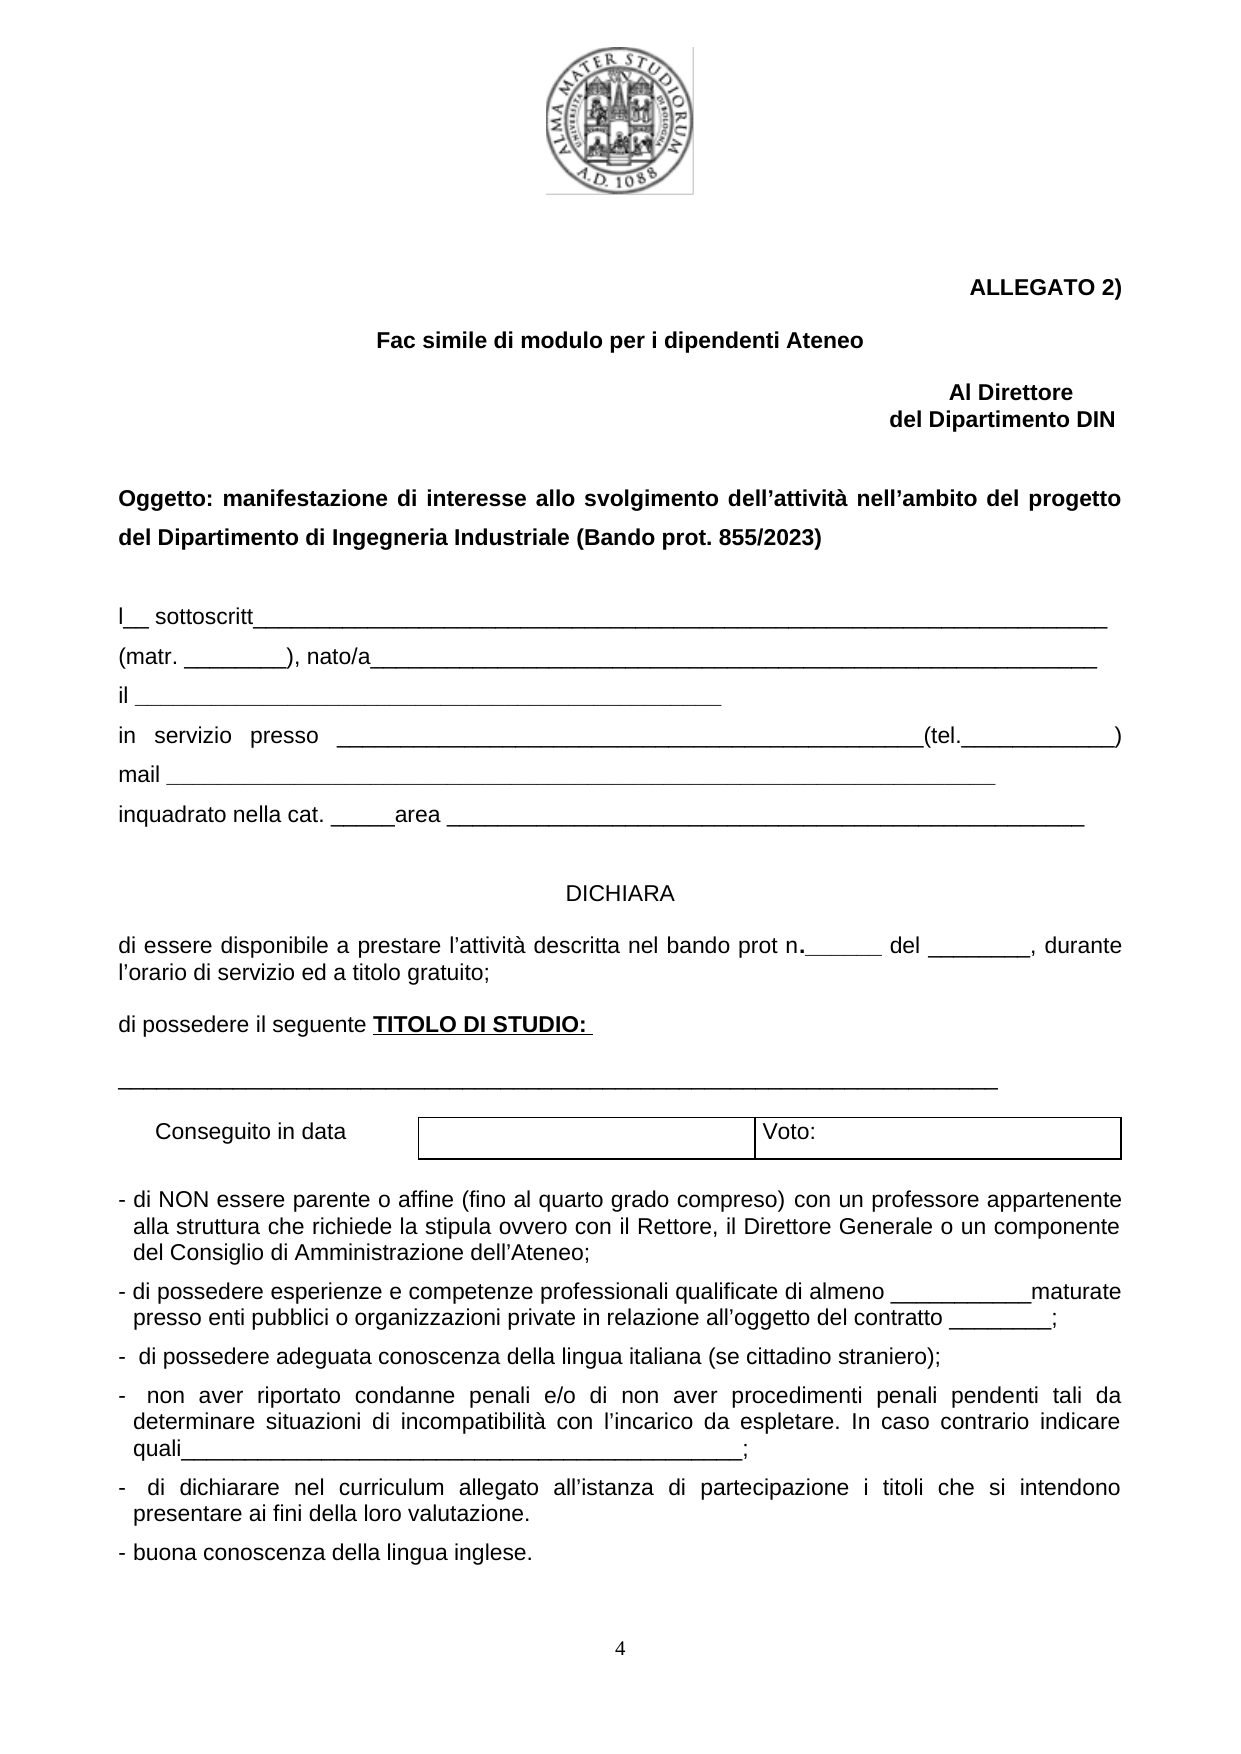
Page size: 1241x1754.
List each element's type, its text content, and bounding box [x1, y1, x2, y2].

text del Dipartimento DIN [118, 406, 1122, 432]
text Fac simile di modulo per i dipendenti Ateneo [118, 327, 1122, 353]
text - di NON essere parente o affine (fino al quarto grado compreso) con un professore appartenente alla struttura che richiede la stipula ovvero con il Rettore, il Direttore Generale o un componente del Consiglio di Amministrazione dell’Ateneo; [118, 1186, 1122, 1265]
text ALLEGATO 2) [118, 274, 1122, 300]
text in servizio presso ______________________________________________(tel.____________) mail _________________________________________________________________ [118, 722, 1122, 787]
list di dichiarare nel curriculum allegato all’istanza di partecipazione i titoli che si intendono presentare ai fini della loro valutazione. [118, 1473, 1122, 1526]
list buona conoscenza della lingua inglese. [118, 1539, 1122, 1565]
table_header Voto: [756, 1118, 1120, 1158]
text (matr. ________), nato/a_________________________________________________________ [118, 643, 1122, 669]
text Oggetto: manifestazione di interesse allo svolgimento dell’attività nell’ambito del progetto del Dipartimento di Ingegneria Industriale (Bando prot. 855/2023) [118, 485, 1122, 551]
text il ______________________________________________ [118, 682, 1122, 708]
text di essere disponibile a prestare l’attività descritta nel bando prot n.______ del ________, durante l’orario di servizio ed a titolo gratuito; [118, 932, 1122, 985]
table_header Conseguito in data [118, 1117, 418, 1158]
text _____________________________________________________________________ [118, 1064, 1122, 1090]
text Al Direttore [929, 379, 1122, 406]
text l__ sottoscritt___________________________________________________________________ [118, 603, 1122, 629]
text DICHIARA [118, 879, 1122, 906]
list non aver riportato condanne penali e/o di non aver procedimenti penali pendenti tali da determinare situazioni di incompatibilità con l’incarico da espletare. In caso contrario indicare quali____________________________________________; [118, 1382, 1122, 1461]
text - di possedere adeguata conoscenza della lingua italiana (se cittadino straniero); [118, 1343, 1122, 1369]
text inquadrato nella cat. _____area __________________________________________________ [118, 801, 1122, 827]
text - di possedere esperienze e competenze professionali qualificate di almeno ___________maturate presso enti pubblici o organizzazioni private in relazione all’oggetto del contratto ________; [118, 1278, 1122, 1331]
text di possedere il seguente TITOLO DI STUDIO: [118, 1011, 1122, 1038]
table_header [419, 1118, 754, 1158]
